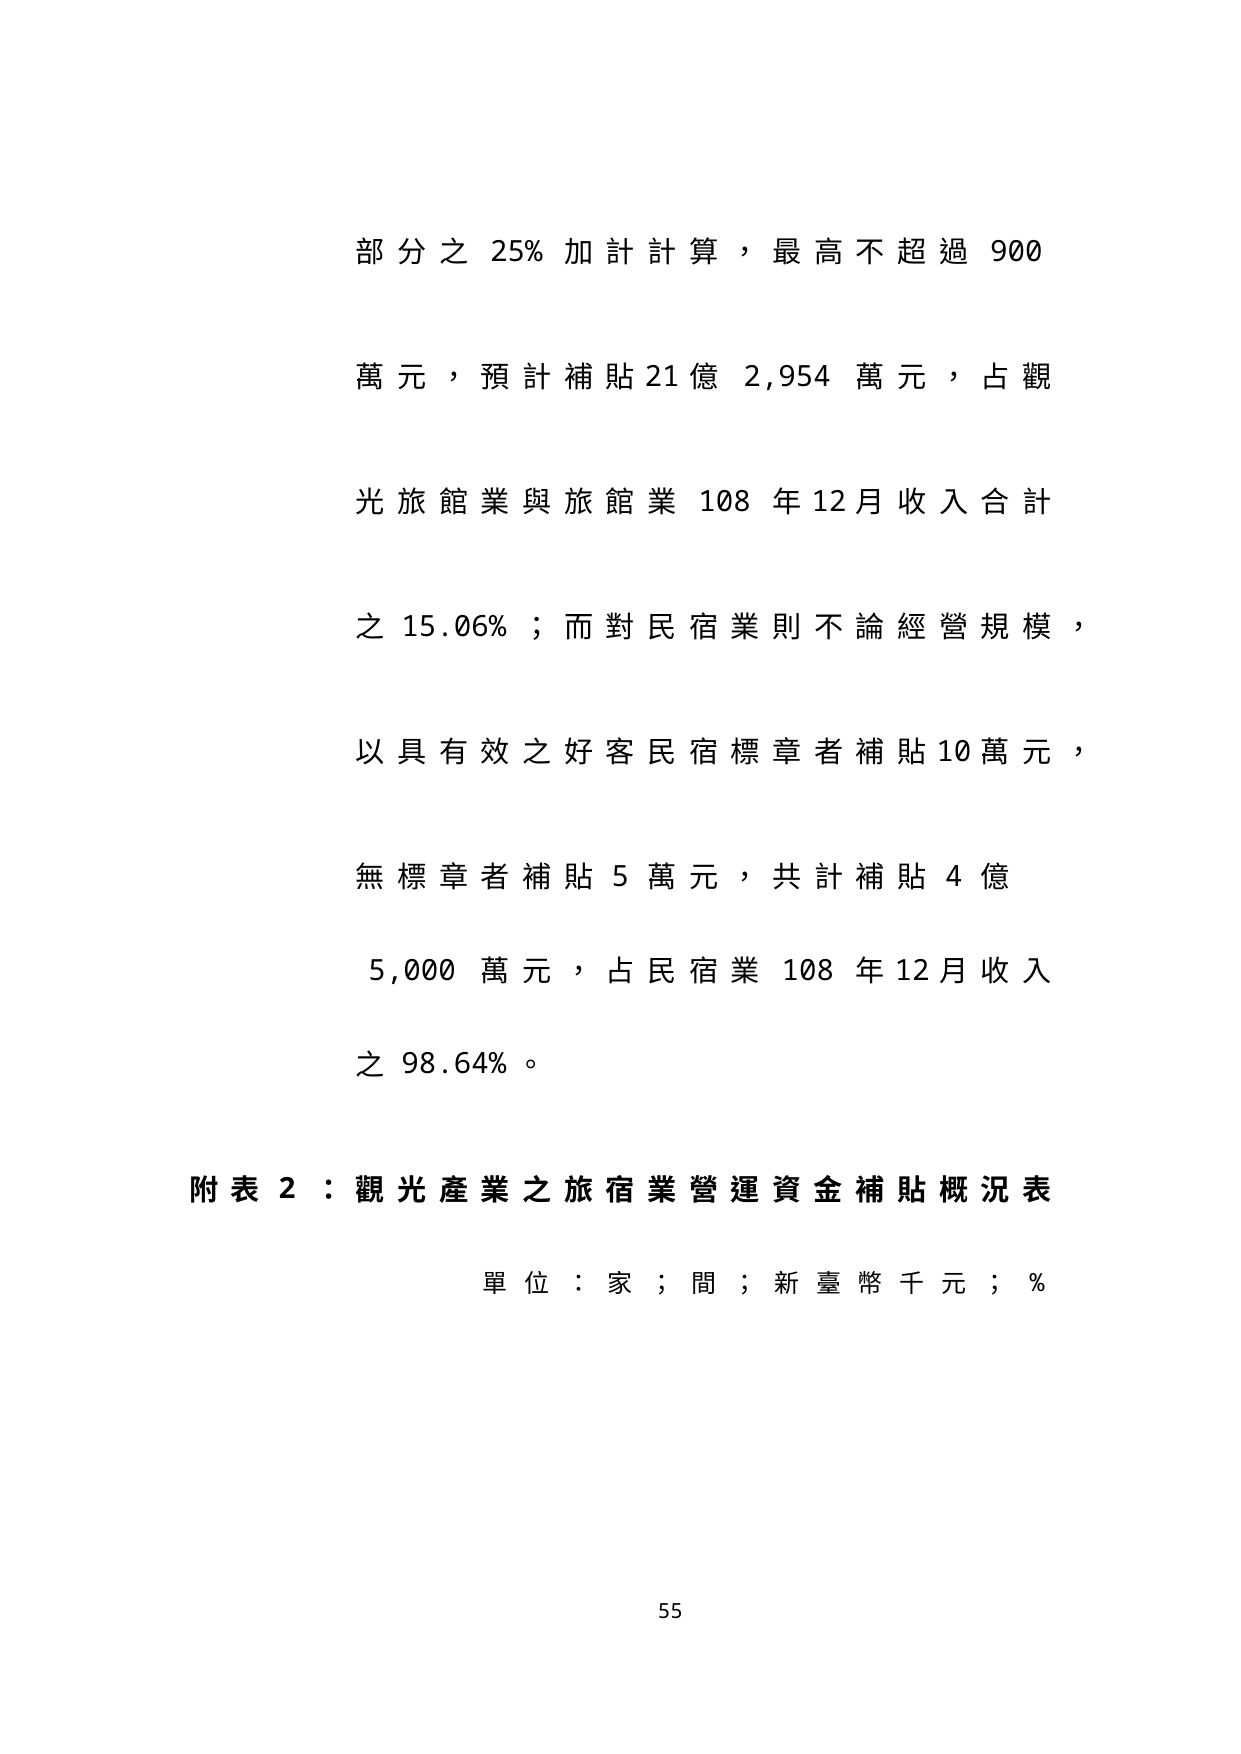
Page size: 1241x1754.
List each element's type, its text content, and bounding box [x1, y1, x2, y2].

text (2)對觀光旅館業與旅館業之補貼以地價稅額及房屋稅額為基準，對民宿之補貼係以好客標章為基準：本追加預算案對旅宿業必要營運負擔之紓困，預計補貼1萬1,248家共計25億7,954萬元(詳附表2)，補貼基準於觀光旅館業與旅館業係以地價稅額及房屋稅額做考量，地價稅額(房屋稅額)新臺幣10萬元以下者為10萬元，其超過10萬元者，就超過部分之25%加計計算，最高不超過900萬元，預計補貼21億2,954萬元，占觀光旅館業與旅館業108年12月收入合計之15.06%；而對民宿業則不論經營規模，以具有效之好客民宿標章者補貼10萬元，無標章者補貼5萬元，共計補貼4億5,000萬元，占民宿業108年12月收入之98.64%。 [301, 177, 1058, 1115]
text 附表2：觀光產業之旅宿業營運資金補貼概況表 [183, 1115, 1058, 1240]
text 單位：家；間；新臺幣千元；% [183, 1240, 1058, 1302]
